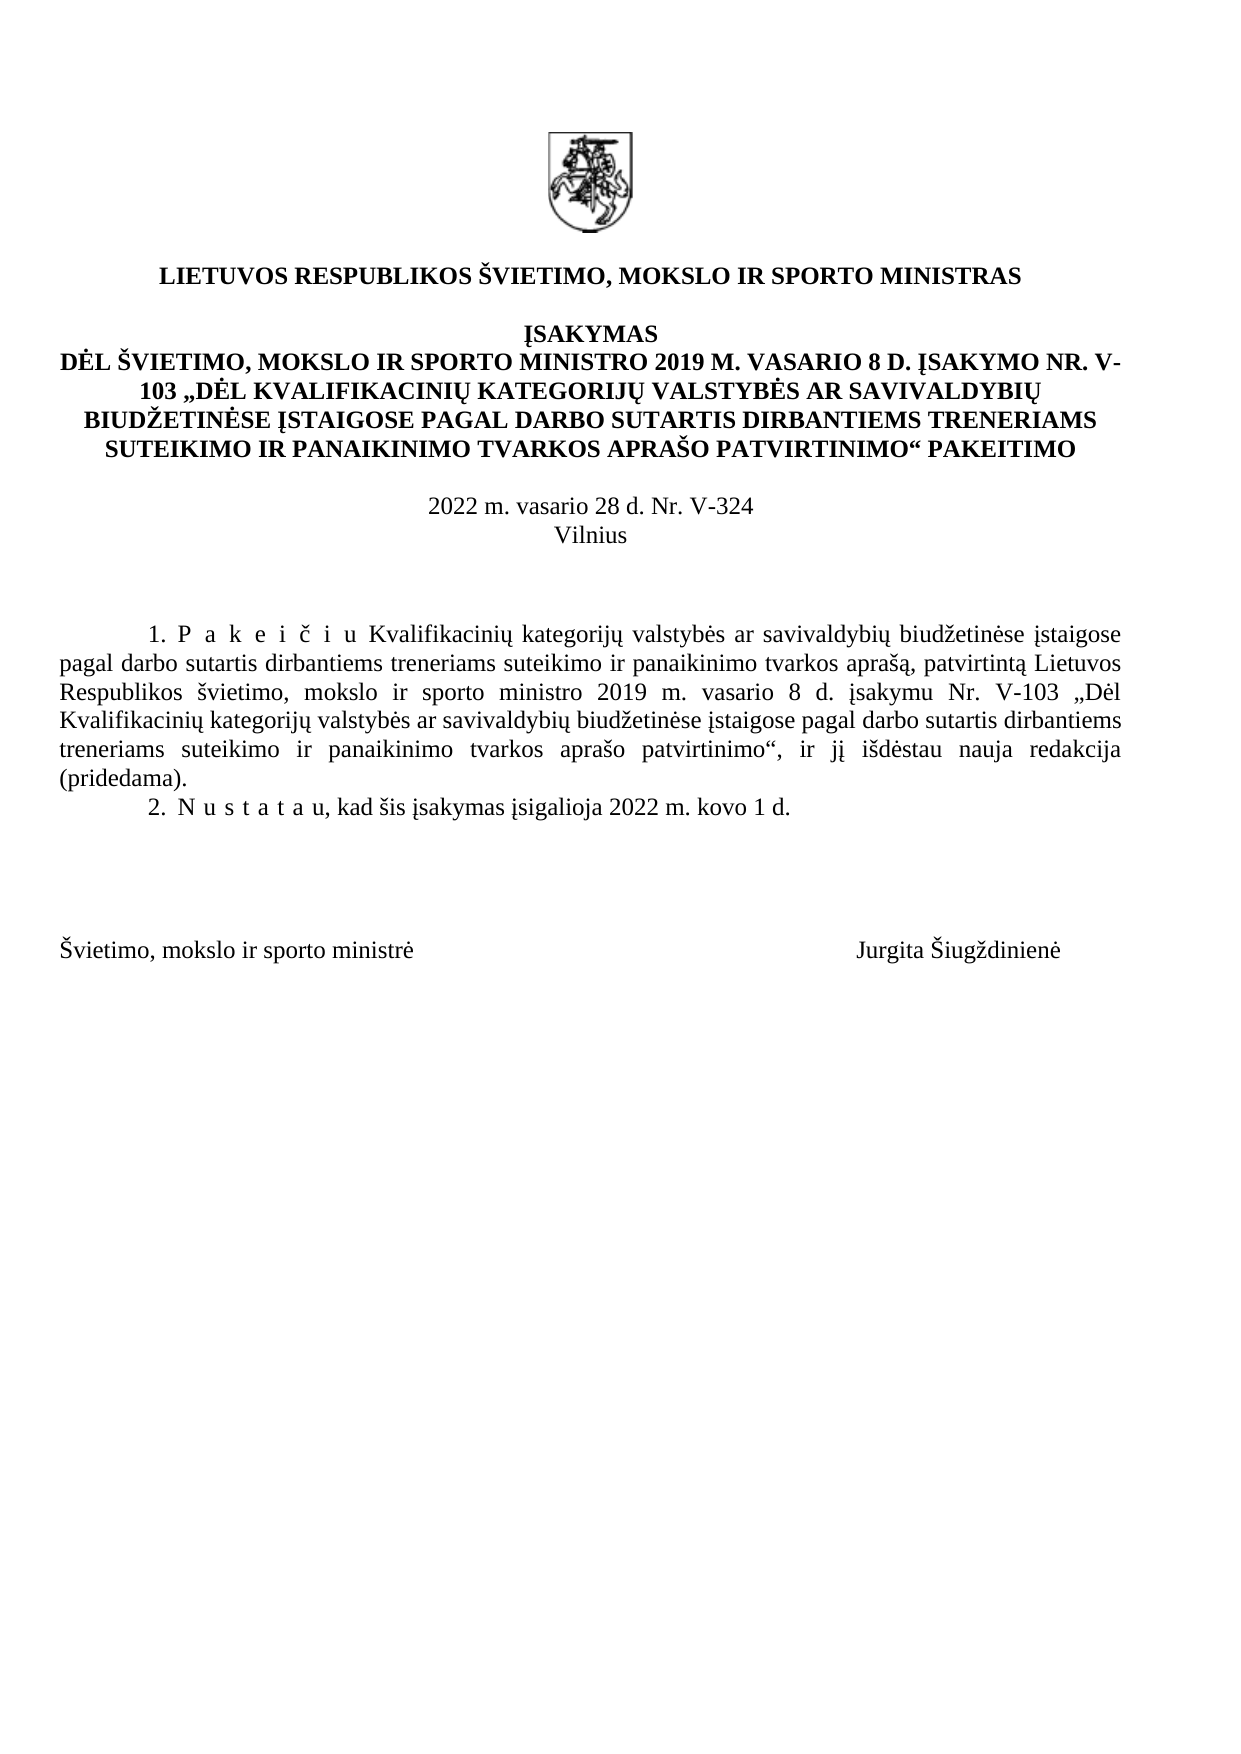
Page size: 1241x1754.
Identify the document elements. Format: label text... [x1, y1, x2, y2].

text Įsakymas [59, 319, 1122, 347]
text lietuvos respublikos švietimo, mokslo IR SPORTO ministras [59, 261, 1122, 290]
text Švietimo, mokslo ir sporto ministrė Jurgita Šiugždinienė [59, 935, 1122, 964]
text 2022 m. vasario 28 d. Nr. V-324 [59, 491, 1122, 520]
text 2. Nustatau, kad šis įsakymas įsigalioja 2022 m. kovo 1 d. [148, 792, 1122, 820]
text DĖL ŠVIETIMO, MOKSLO IR SPORTO MINISTRO 2019 M. VASARIO 8 D. ĮSAKYMO nR. V-103 „dėl kvalifikacinių kategorijų valstybės ar savivaldybių biudžetinėse įstaigose pagal darbo sutartis dirbantiems treneriams suteikimo ir panaikinimo tvarkos aprašo patvirtinimo“ PAKEITIMO [59, 347, 1122, 462]
text Vilnius [59, 520, 1122, 549]
text 1. P a k e i č i u Kvalifikacinių kategorijų valstybės ar savivaldybių biudžetinėse įstaigose pagal darbo sutartis dirbantiems treneriams suteikimo ir panaikinimo tvarkos aprašą, patvirtintą Lietuvos Respublikos švietimo, mokslo ir sporto ministro 2019 m. vasario 8 d. įsakymu Nr. V-103 „Dėl Kvalifikacinių kategorijų valstybės ar savivaldybių biudžetinėse įstaigose pagal darbo sutartis dirbantiems treneriams suteikimo ir panaikinimo tvarkos aprašo patvirtinimo“, ir jį išdėstau nauja redakcija (pridedama). [59, 619, 1122, 792]
